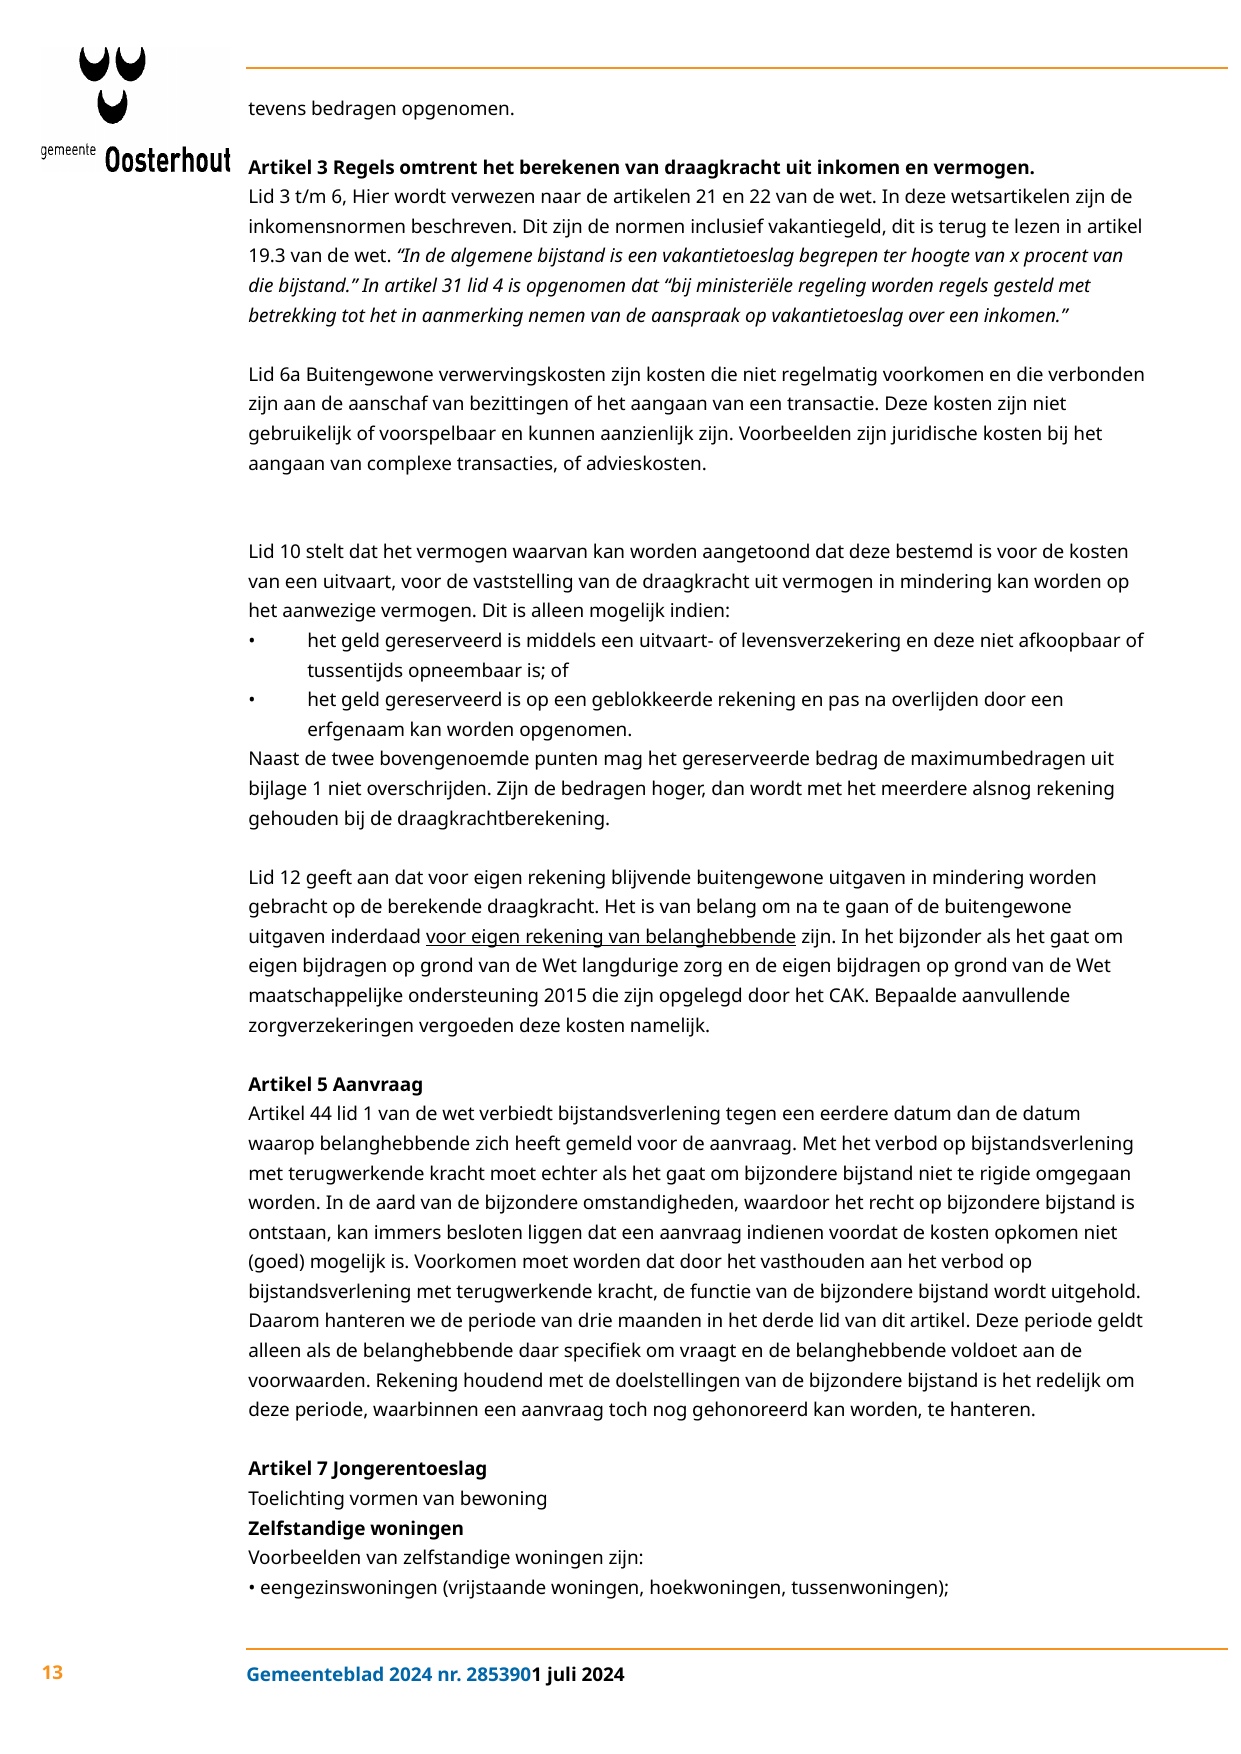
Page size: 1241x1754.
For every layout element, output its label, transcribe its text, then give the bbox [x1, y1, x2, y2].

list het geld gereserveerd is middels een uitvaart- of levensverzekering en deze niet afkoopbaar of tussentijds opneembaar is; of [248, 627, 1152, 683]
text tevens bedragen opgenomen. [248, 95, 1152, 121]
list het geld gereserveerd is op een geblokkeerde rekening en pas na overlijden door een erfgenaam kan worden opgenomen. [248, 686, 1152, 742]
picture [41, 47, 231, 172]
text Artikel 44 lid 1 van de wet verbiedt bijstandsverlening tegen een eerdere datum dan de datum waarop belanghebbende zich heeft gemeld voor de aanvraag. Met het verbod op bijstandsverlening met terugwerkende kracht moet echter als het gaat om bijzondere bijstand niet te rigide omgegaan worden. In de aard van de bijzondere omstandigheden, waardoor het recht op bijzondere bijstand is ontstaan, kan immers besloten liggen dat een aanvraag indienen voordat de kosten opkomen niet (goed) mogelijk is. Voorkomen moet worden dat door het vasthouden aan het verbod op bijstandsverlening met terugwerkende kracht, de functie van de bijzondere bijstand wordt uitgehold. Daarom hanteren we de periode van drie maanden in het derde lid van dit artikel. Deze periode geldt alleen als de belanghebbende daar specifiek om vraagt en de belanghebbende voldoet aan de voorwaarden. Rekening houdend met de doelstellingen van de bijzondere bijstand is het redelijk om deze periode, waarbinnen een aanvraag toch nog gehonoreerd kan worden, te hanteren. [248, 1101, 1152, 1422]
text Artikel 7 Jongerentoeslag [248, 1456, 1152, 1481]
text Lid 6a Buitengewone verwervingskosten zijn kosten die niet regelmatig voorkomen en die verbonden zijn aan de aanschaf van bezittingen of het aangaan van een transactie. Deze kosten zijn niet gebruikelijk of voorspelbaar en kunnen aanzienlijk zijn. Voorbeelden zijn juridische kosten bij het aangaan van complexe transacties, of advieskosten. [248, 361, 1152, 476]
text Naast de twee bovengenoemde punten mag het gereserveerde bedrag de maximumbedragen uit bijlage 1 niet overschrijden. Zijn de bedragen hoger, dan wordt met het meerdere alsnog rekening gehouden bij de draagkrachtberekening. [248, 746, 1152, 831]
text Artikel 5 Aanvraag [248, 1071, 1152, 1097]
text Artikel 3 Regels omtrent het berekenen van draagkracht uit inkomen en vermogen. [248, 154, 1152, 180]
text Lid 12 geeft aan dat voor eigen rekening blijvende buitengewone uitgaven in mindering worden gebracht op de berekende draagkracht. Het is van belang om na te gaan of de buitengewone uitgaven inderdaad voor eigen rekening van belanghebbende zijn. In het bijzonder als het gaat om eigen bijdragen op grond van de Wet langdurige zorg en de eigen bijdragen op grond van de Wet maatschappelijke ondersteuning 2015 die zijn opgelegd door het CAK. Bepaalde aanvullende zorgverzekeringen vergoeden deze kosten namelijk. [248, 864, 1152, 1038]
text • eengezinswoningen (vrijstaande woningen, hoekwoningen, tussenwoningen); [248, 1574, 1152, 1600]
text Voorbeelden van zelfstandige woningen zijn: [248, 1544, 1152, 1570]
text Lid 3 t/m 6, Hier wordt verwezen naar de artikelen 21 en 22 van de wet. In deze wetsartikelen zijn de inkomensnormen beschreven. Dit zijn de normen inclusief vakantiegeld, dit is terug te lezen in artikel 19.3 van de wet. “In de algemene bijstand is een vakantietoeslag begrepen ter hoogte van x procent van die bijstand.” In artikel 31 lid 4 is opgenomen dat “bij ministeriële regeling worden regels gesteld met betrekking tot het in aanmerking nemen van de aanspraak op vakantietoeslag over een inkomen.” [248, 183, 1152, 328]
text Toelichting vormen van bewoning [248, 1485, 1152, 1511]
text Zelfstandige woningen [248, 1515, 1152, 1541]
text Lid 10 stelt dat het vermogen waarvan kan worden aangetoond dat deze bestemd is voor de kosten van een uitvaart, voor de vaststelling van de draagkracht uit vermogen in mindering kan worden op het aanwezige vermogen. Dit is alleen mogelijk indien: [248, 538, 1152, 623]
